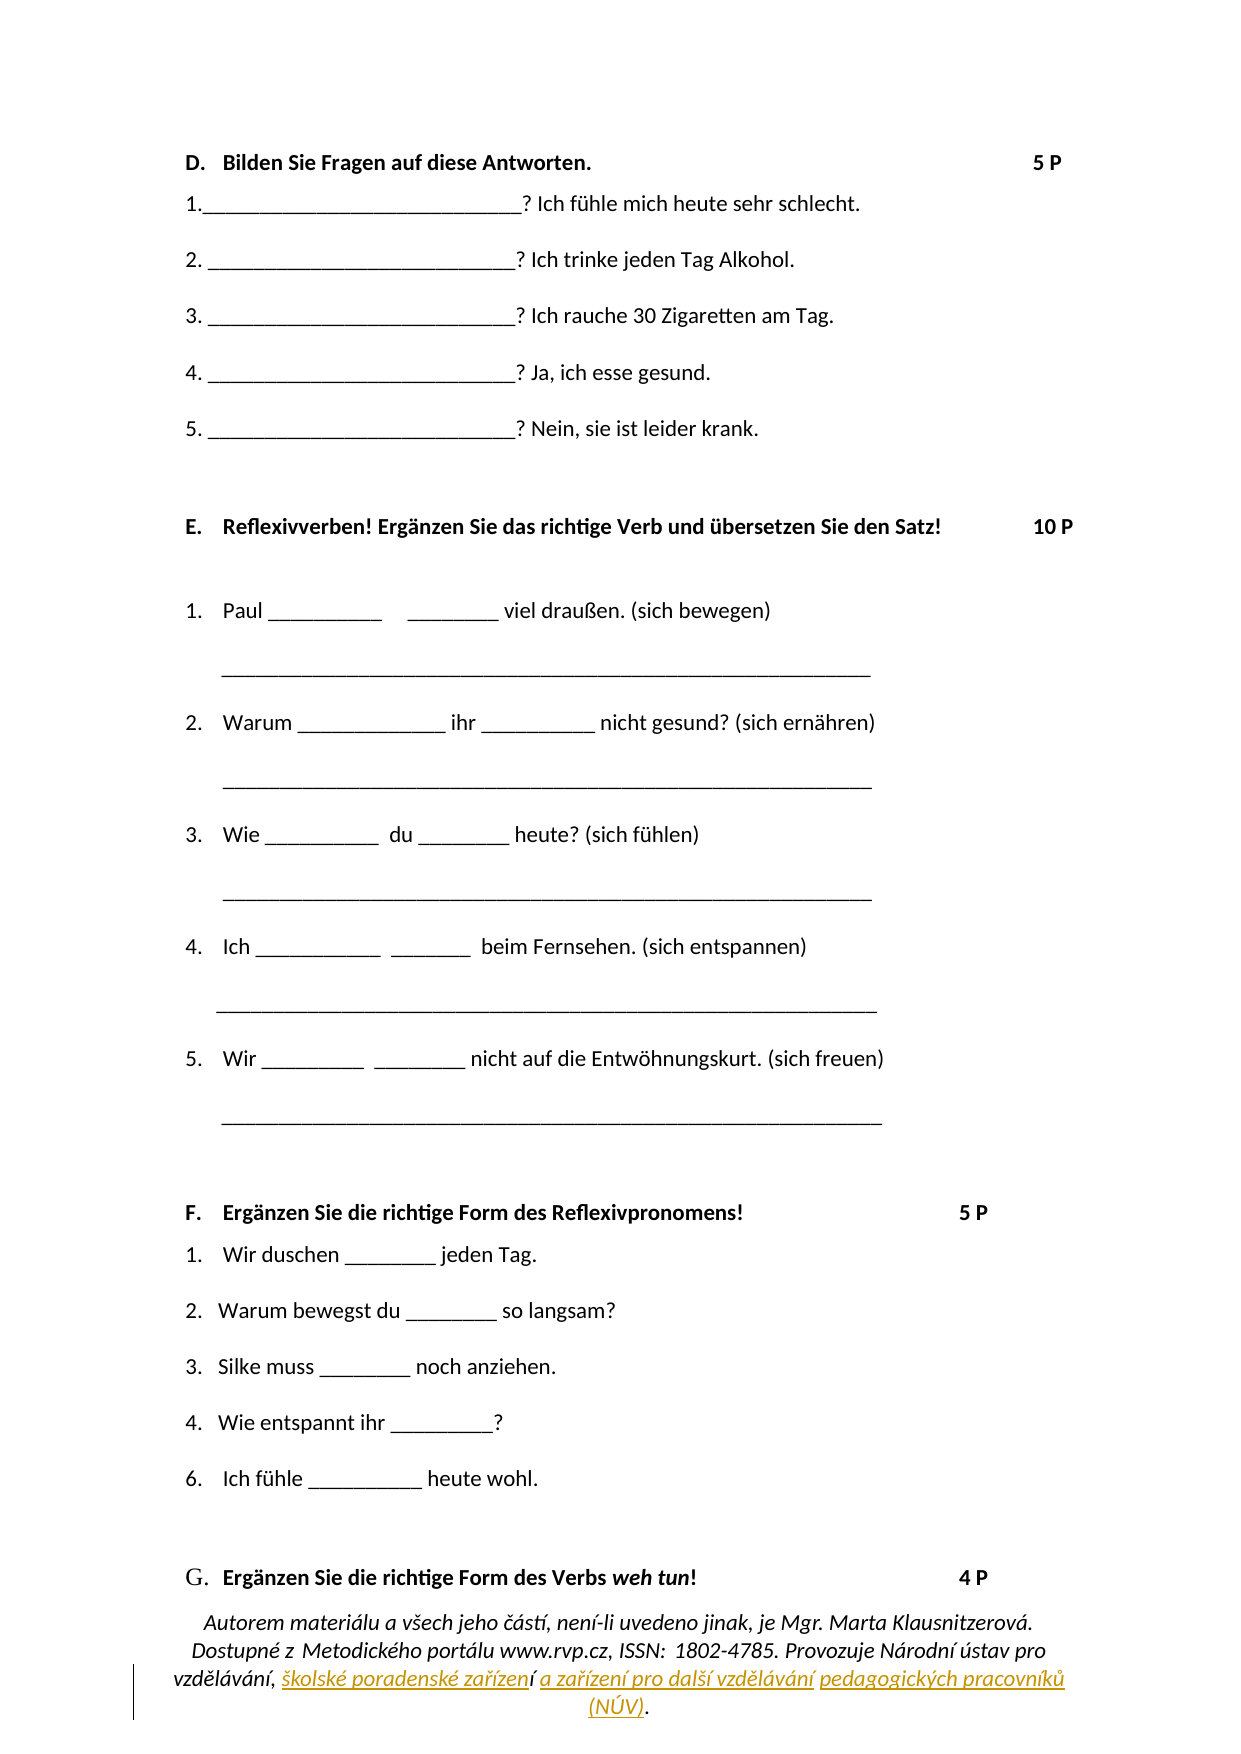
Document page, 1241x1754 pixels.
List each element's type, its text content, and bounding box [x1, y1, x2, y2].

list Ich fühle __________ heute wohl. [185, 1464, 1093, 1492]
list Wir _________ ________ nicht auf die Entwöhnungskurt. (sich freuen) [185, 1044, 1093, 1072]
list Ergänzen Sie die richtige Form des Reflexivpronomens! 5 P [185, 1198, 1093, 1226]
text __________________________________________________________ [221, 1100, 1093, 1128]
text _________________________________________________________ [221, 652, 1093, 680]
text 4. ___________________________? Ja, ich esse gesund. [148, 358, 1093, 386]
list Reflexivverben! Ergänzen Sie das richtige Verb und übersetzen Sie den Satz! 10 P [185, 512, 1093, 582]
list Bilden Sie Fragen auf diese Antworten. 5 P [185, 148, 1093, 176]
text 3. ___________________________? Ich rauche 30 Zigaretten am Tag. [148, 302, 1093, 330]
text 2. Warum bewegst du ________ so langsam? [148, 1296, 1093, 1324]
text 2. ___________________________? Ich trinke jeden Tag Alkohol. [148, 246, 1093, 274]
text 1.____________________________? Ich fühle mich heute sehr schlecht. [148, 189, 1093, 218]
text 3. Silke muss ________ noch anziehen. [148, 1352, 1093, 1380]
list Wie __________ du ________ heute? (sich fühlen) [185, 820, 1093, 848]
list Warum _____________ ihr __________ nicht gesund? (sich ernähren) [185, 708, 1093, 736]
list Ergänzen Sie die richtige Form des Verbs weh tun! 4 P [185, 1562, 1093, 1591]
list Wir duschen ________ jeden Tag. [185, 1240, 1093, 1268]
text __________________________________________________________ [185, 988, 1093, 1016]
text 5. ___________________________? Nein, sie ist leider krank. [148, 414, 1093, 442]
text _________________________________________________________ [223, 876, 1093, 904]
text _________________________________________________________ [223, 764, 1093, 792]
text 4. Wie entspannt ihr _________? [185, 1408, 1093, 1436]
list Ich ___________ _______ beim Fernsehen. (sich entspannen) [185, 932, 1093, 960]
list Paul __________ ________ viel draußen. (sich bewegen) [185, 596, 1093, 624]
